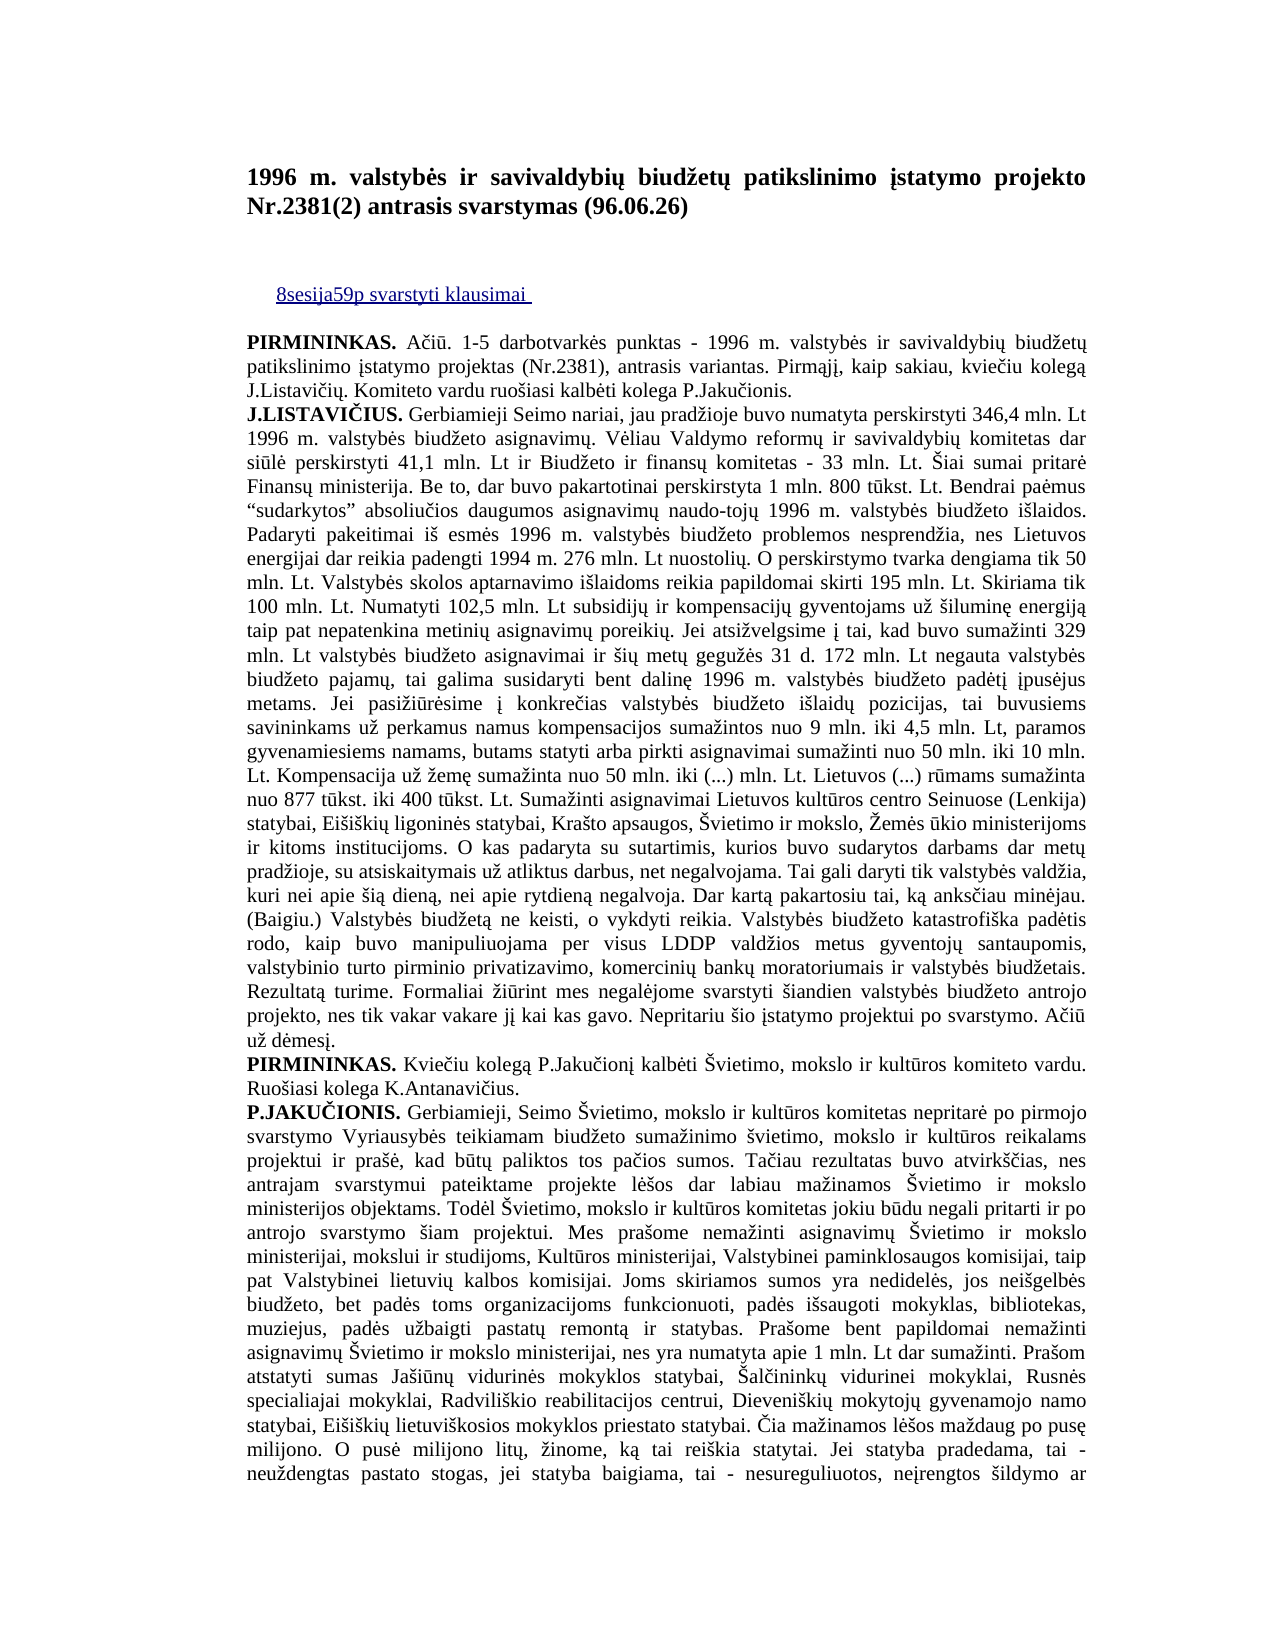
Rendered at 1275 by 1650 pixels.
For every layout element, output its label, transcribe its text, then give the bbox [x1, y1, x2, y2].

text 8sesija59p svarstyti klausimai [247, 282, 1087, 306]
text 1996 m. valstybės ir savivaldybių biudžetų patikslinimo įstatymo projekto Nr.2381(2) antrasis svarstymas (96.06.26) [247, 162, 1087, 220]
text J.LISTAVIČIUS. Gerbiamieji Seimo nariai, jau pradžioje buvo numatyta perskirstyti 346,4 mln. Lt 1996 m. valstybės biudžeto asignavimų. Vėliau Valdymo reformų ir savivaldybių komitetas dar siūlė perskirstyti 41,1 mln. Lt ir Biudžeto ir finansų komitetas - 33 mln. Lt. Šiai sumai pritarė Finansų ministerija. Be to, dar buvo pakartotinai perskirstyta 1 mln. 800 tūkst. Lt. Bendrai paėmus “sudarkytos” absoliučios daugumos asignavimų naudo-tojų 1996 m. valstybės biudžeto išlaidos. Padaryti pakeitimai iš esmės 1996 m. valstybės biudžeto problemos nesprendžia, nes Lietuvos energijai dar reikia padengti 1994 m. 276 mln. Lt nuostolių. O perskirstymo tvarka dengiama tik 50 mln. Lt. Valstybės skolos aptarnavimo išlaidoms reikia papildomai skirti 195 mln. Lt. Skiriama tik 100 mln. Lt. Numatyti 102,5 mln. Lt subsidijų ir kompensacijų gyventojams už šiluminę energiją taip pat nepatenkina metinių asignavimų poreikių. Jei atsižvelgsime į tai, kad buvo sumažinti 329 mln. Lt valstybės biudžeto asignavimai ir šių metų gegužės 31 d. 172 mln. Lt negauta valstybės biudžeto pajamų, tai galima susidaryti bent dalinę 1996 m. valstybės biudžeto padėtį įpusėjus metams. Jei pasižiūrėsime į konkrečias valstybės biudžeto išlaidų pozicijas, tai buvusiems savininkams už perkamus namus kompensacijos sumažintos nuo 9 mln. iki 4,5 mln. Lt, paramos gyvenamiesiems namams, butams statyti arba pirkti asignavimai sumažinti nuo 50 mln. iki 10 mln. Lt. Kompensacija už žemę sumažinta nuo 50 mln. iki (...) mln. Lt. Lietuvos (...) rūmams sumažinta nuo 877 tūkst. iki 400 tūkst. Lt. Sumažinti asignavimai Lietuvos kultūros centro Seinuose (Lenkija) statybai, Eišiškių ligoninės statybai, Krašto apsaugos, Švietimo ir mokslo, Žemės ūkio ministerijoms ir kitoms institucijoms. O kas padaryta su sutartimis, kurios buvo sudarytos darbams dar metų pradžioje, su atsiskaitymais už atliktus darbus, net negalvojama. Tai gali daryti tik valstybės valdžia, kuri nei apie šią dieną, nei apie rytdieną negalvoja. Dar kartą pakartosiu tai, ką anksčiau minėjau. (Baigiu.) Valstybės biudžetą ne keisti, o vykdyti reikia. Valstybės biudžeto katastrofiška padėtis rodo, kaip buvo manipuliuojama per visus LDDP valdžios metus gyventojų santaupomis, valstybinio turto pirminio privatizavimo, komercinių bankų moratoriumais ir valstybės biudžetais. Rezultatą turime. Formaliai žiūrint mes negalėjome svarstyti šiandien valstybės biudžeto antrojo projekto, nes tik vakar vakare jį kai kas gavo. Nepritariu šio įstatymo projektui po svarstymo. Ačiū už dėmesį. [247, 402, 1087, 1052]
text PIRMININKAS. Ačiū. 1-5 darbotvarkės punktas - 1996 m. valstybės ir savivaldybių biudžetų patikslinimo įstatymo projektas (Nr.2381), antrasis variantas. Pirmąjį, kaip sakiau, kviečiu kolegą J.Listavičių. Komiteto vardu ruošiasi kalbėti kolega P.Jakučionis. [247, 330, 1087, 402]
text P.JAKUČIONIS. Gerbiamieji, Seimo Švietimo, mokslo ir kultūros komitetas nepritarė po pirmojo svarstymo Vyriausybės teikiamam biudžeto sumažinimo švietimo, mokslo ir kultūros reikalams projektui ir prašė, kad būtų paliktos tos pačios sumos. Tačiau rezultatas buvo atvirkščias, nes antrajam svarstymui pateiktame projekte lėšos dar labiau mažinamos Švietimo ir mokslo ministerijos objektams. Todėl Švietimo, mokslo ir kultūros komitetas jokiu būdu negali pritarti ir po antrojo svarstymo šiam projektui. Mes prašome nemažinti asignavimų Švietimo ir mokslo ministerijai, mokslui ir studijoms, Kultūros ministerijai, Valstybinei paminklosaugos komisijai, taip pat Valstybinei lietuvių kalbos komisijai. Joms skiriamos sumos yra nedidelės, jos neišgelbės biudžeto, bet padės toms organizacijoms funkcionuoti, padės išsaugoti mokyklas, bibliotekas, muziejus, padės užbaigti pastatų remontą ir statybas. Prašome bent papildomai nemažinti asignavimų Švietimo ir mokslo ministerijai, nes yra numatyta apie 1 mln. Lt dar sumažinti. Prašom atstatyti sumas Jašiūnų vidurinės mokyklos statybai, Šalčininkų vidurinei mokyklai, Rusnės specialiajai mokyklai, Radviliškio reabilitacijos centrui, Dieveniškių mokytojų gyvenamojo namo statybai, Eišiškių lietuviškosios mokyklos priestato statybai. Čia mažinamos lėšos maždaug po pusę milijono. O pusė milijono litų, žinome, ką tai reiškia statytai. Jei statyba pradedama, tai - neuždengtas pastato stogas, jei statyba baigiama, tai - nesureguliuotos, neįrengtos šildymo ar [247, 1100, 1087, 1485]
text PIRMININKAS. Kviečiu kolegą P.Jakučionį kalbėti Švietimo, mokslo ir kultūros komiteto vardu. Ruošiasi kolega K.Antanavičius. [247, 1052, 1087, 1100]
